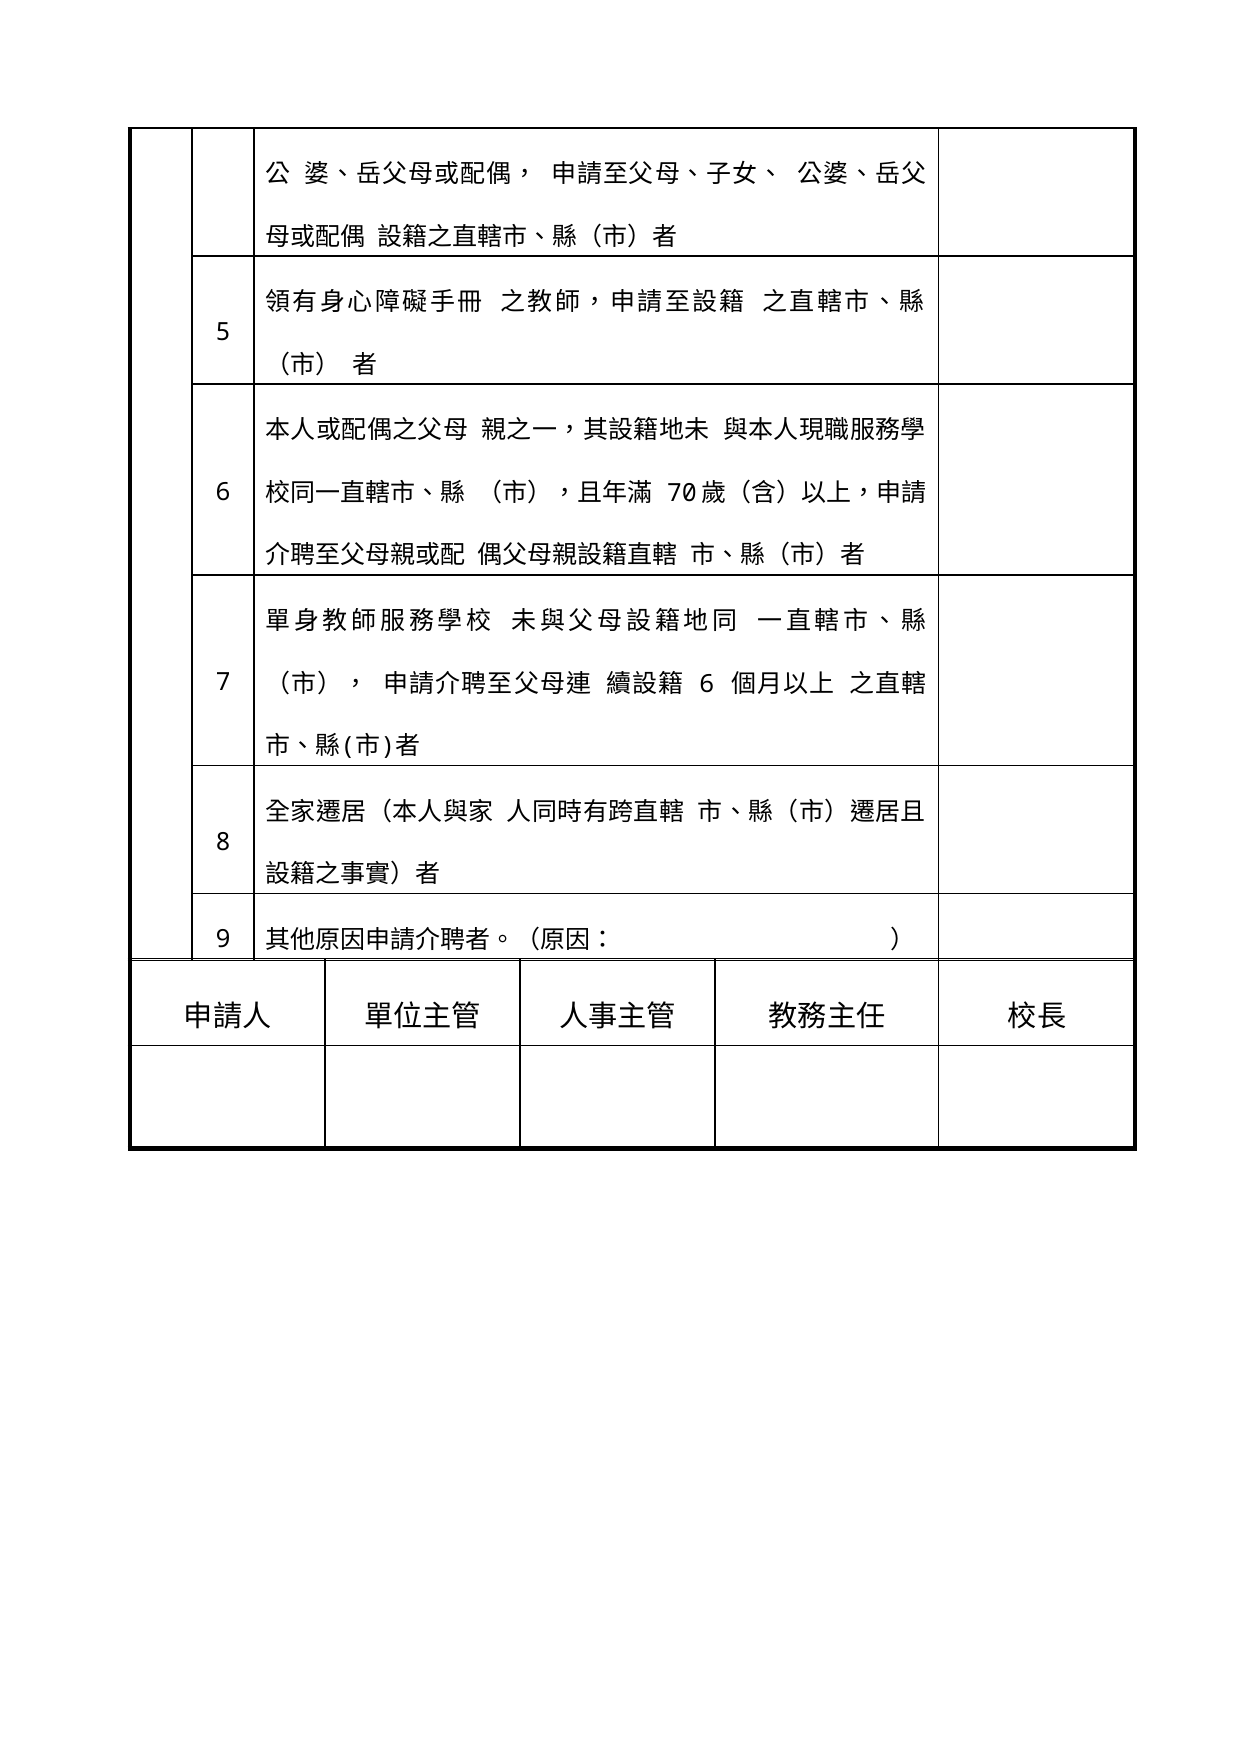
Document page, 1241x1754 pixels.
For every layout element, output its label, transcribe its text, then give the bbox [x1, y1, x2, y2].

table_cell [939, 129, 1133, 255]
table_cell 7 [193, 576, 253, 764]
table_cell [939, 385, 1133, 574]
table_cell 單身教師服務學校 未與父母設籍地同 一直轄市、縣（市）， 申請介聘至父母連 續設籍 6 個月以上 之直轄市、縣(市)者 [255, 576, 938, 764]
table_cell [939, 257, 1133, 383]
table_cell 教務主任 [716, 961, 938, 1045]
table_cell 5 [193, 257, 253, 383]
table_cell 8 [193, 766, 253, 893]
table_cell 校長 [939, 961, 1133, 1045]
table_cell [326, 1046, 519, 1146]
table_cell 其他原因申請介聘者。（原因： ） [255, 894, 938, 958]
table_cell [939, 766, 1133, 893]
table_cell [939, 576, 1133, 764]
table_cell 公 婆、岳父母或配偶， 申請至父母、子女、 公婆、岳父母或配偶 設籍之直轄市、縣（市）者 [255, 129, 938, 255]
table_cell [939, 894, 1133, 958]
table_cell 全家遷居（本人與家 人同時有跨直轄 市、縣（市）遷居且 設籍之事實）者 [255, 766, 938, 893]
table_cell [521, 1046, 714, 1146]
table_cell [939, 1046, 1133, 1146]
table_cell [716, 1046, 938, 1146]
table_cell 單位主管 [326, 961, 519, 1045]
table_cell 9 [193, 894, 253, 958]
table_cell 6 [193, 385, 253, 574]
table_cell 人事主管 [521, 961, 714, 1045]
table_cell [193, 129, 253, 255]
table_cell 領有身心障礙手冊 之教師，申請至設籍 之直轄市、縣（市） 者 [255, 257, 938, 383]
table_cell 申請人 [132, 961, 324, 1045]
table_cell [132, 1046, 324, 1146]
table_cell 本人或配偶之父母 親之一，其設籍地未 與本人現職服務學 校同一直轄市、縣 （市），且年滿 70歲（含）以上，申請介聘至父母親或配 偶父母親設籍直轄 市、縣（市）者 [255, 385, 938, 574]
table_cell [132, 129, 191, 958]
